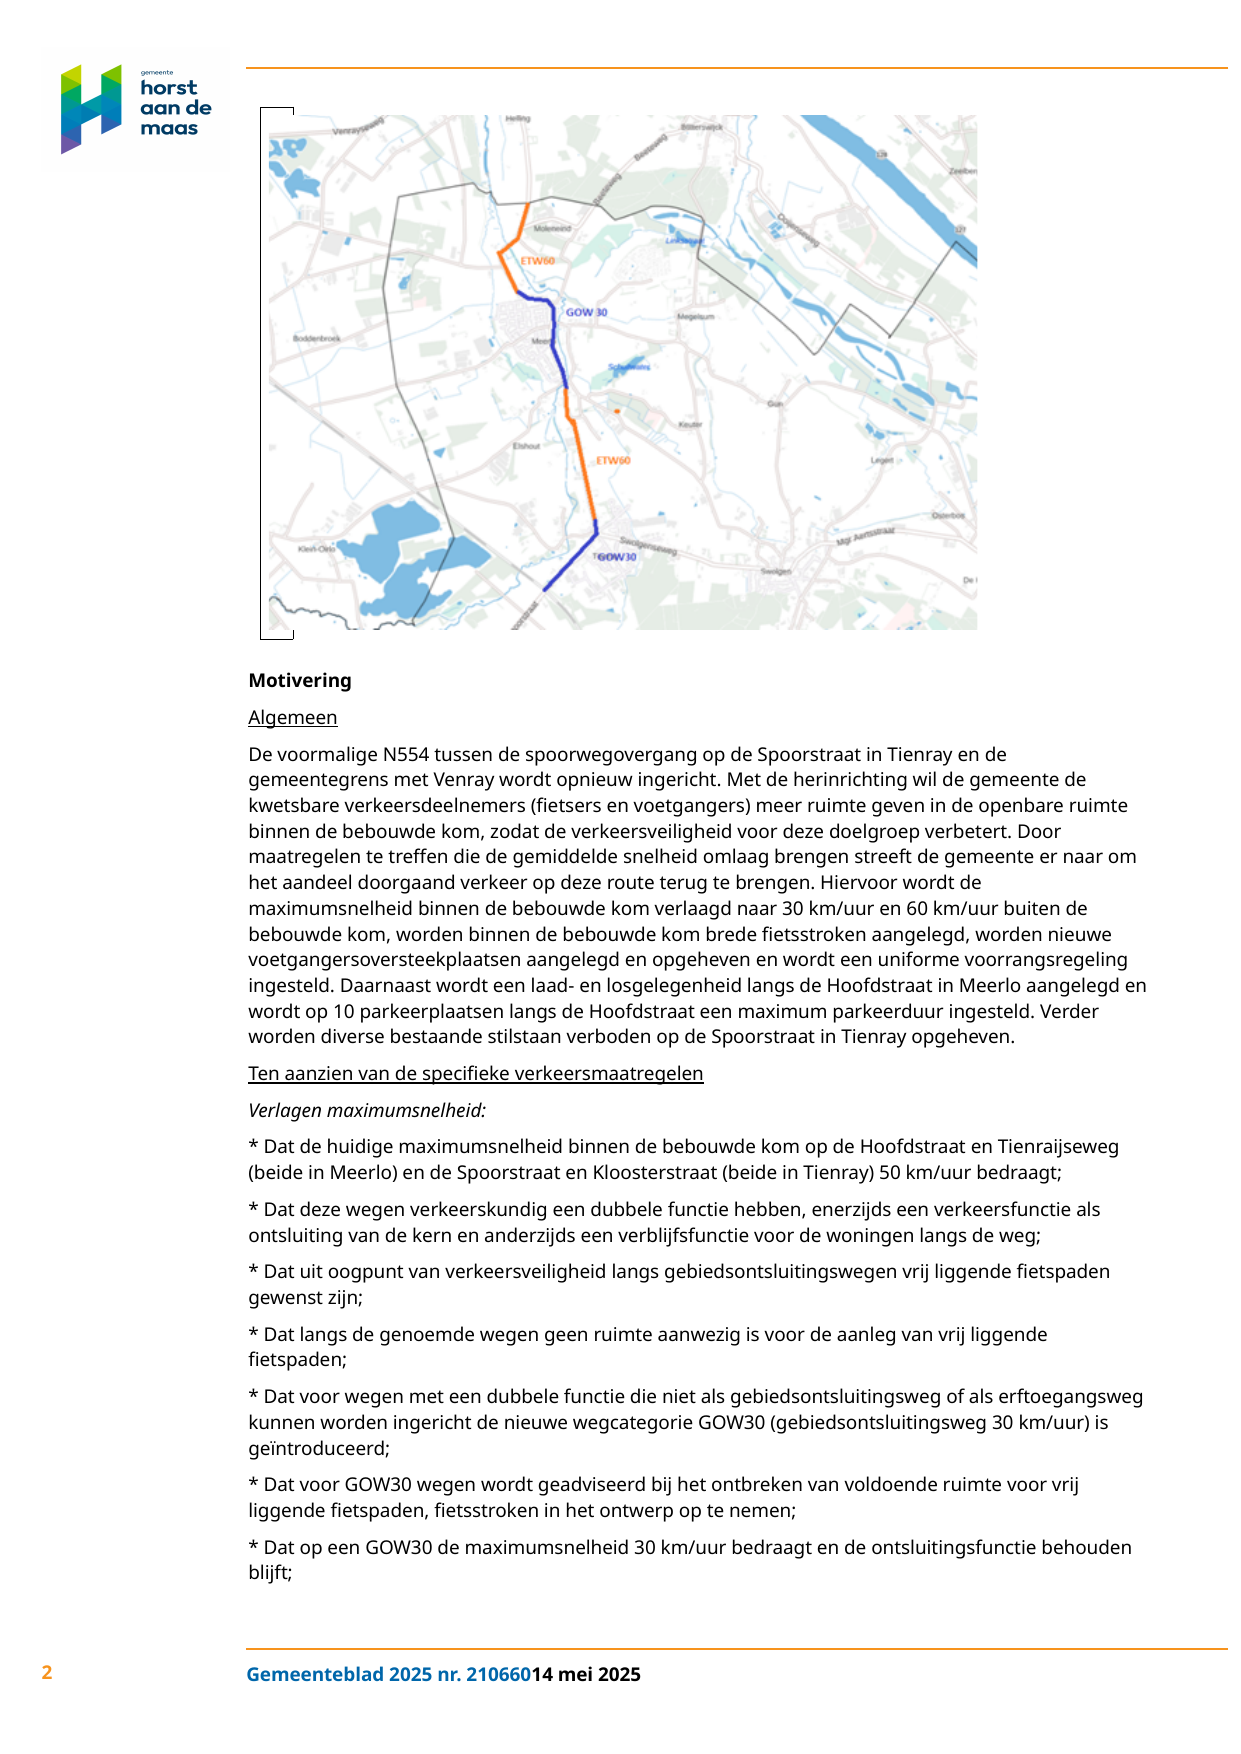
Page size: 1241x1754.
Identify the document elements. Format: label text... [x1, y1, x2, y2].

text * Dat op een GOW30 de maximumsnelheid 30 km/uur bedraagt en de ontsluitingsfunctie behouden blijft; [248, 1534, 1152, 1585]
text * Dat voor wegen met een dubbele functie die niet als gebiedsontsluitingsweg of als erftoegangsweg kunnen worden ingericht de nieuwe wegcategorie GOW30 (gebiedsontsluitingsweg 30 km/uur) is geïntroduceerd; [248, 1383, 1152, 1461]
text Verlagen maximumsnelheid: [248, 1097, 1152, 1123]
picture [268, 115, 978, 630]
text * Dat voor GOW30 wegen wordt geadviseerd bij het ontbreken van voldoende ruimte voor vrij liggende fietspaden, fietsstroken in het ontwerp op te nemen; [248, 1471, 1152, 1523]
text * Dat de huidige maximumsnelheid binnen de bebouwde kom op de Hoofdstraat en Tienraijseweg (beide in Meerlo) en de Spoorstraat en Kloosterstraat (beide in Tienray) 50 km/uur bedraagt; [248, 1134, 1152, 1185]
text De voormalige N554 tussen de spoorwegovergang op de Spoorstraat in Tienray en de gemeentegrens met Venray wordt opnieuw ingericht. Met de herinrichting wil de gemeente de kwetsbare verkeersdeelnemers (fietsers en voetgangers) meer ruimte geven in de openbare ruimte binnen de bebouwde kom, zodat de verkeersveiligheid voor deze doelgroep verbetert. Door maatregelen te treffen die de gemiddelde snelheid omlaag brengen streeft de gemeente er naar om het aandeel doorgaand verkeer op deze route terug te brengen. Hiervoor wordt de maximumsnelheid binnen de bebouwde kom verlaagd naar 30 km/uur en 60 km/uur buiten de bebouwde kom, worden binnen de bebouwde kom brede fietsstroken aangelegd, worden nieuwe voetgangersoversteekplaatsen aangelegd en opgeheven en wordt een uniforme voorrangsregeling ingesteld. Daarnaast wordt een laad- en losgelegenheid langs de Hoofdstraat in Meerlo aangelegd en wordt op 10 parkeerplaatsen langs de Hoofdstraat een maximum parkeerduur ingesteld. Verder worden diverse bestaande stilstaan verboden op de Spoorstraat in Tienray opgeheven. [248, 741, 1152, 1049]
picture [41, 47, 231, 172]
text * Dat uit oogpunt van verkeersveiligheid langs gebiedsontsluitingswegen vrij liggende fietspaden gewenst zijn; [248, 1258, 1152, 1310]
text * Dat langs de genoemde wegen geen ruimte aanwezig is voor de aanleg van vrij liggende fietspaden; [248, 1321, 1152, 1372]
text Motivering [248, 667, 1152, 693]
text * Dat deze wegen verkeerskundig een dubbele functie hebben, enerzijds een verkeersfunctie als ontsluiting van de kern en anderzijds een verblijfsfunctie voor de woningen langs de weg; [248, 1196, 1152, 1248]
text Algemeen [248, 704, 1152, 730]
text Ten aanzien van de specifieke verkeersmaatregelen [248, 1060, 1152, 1086]
